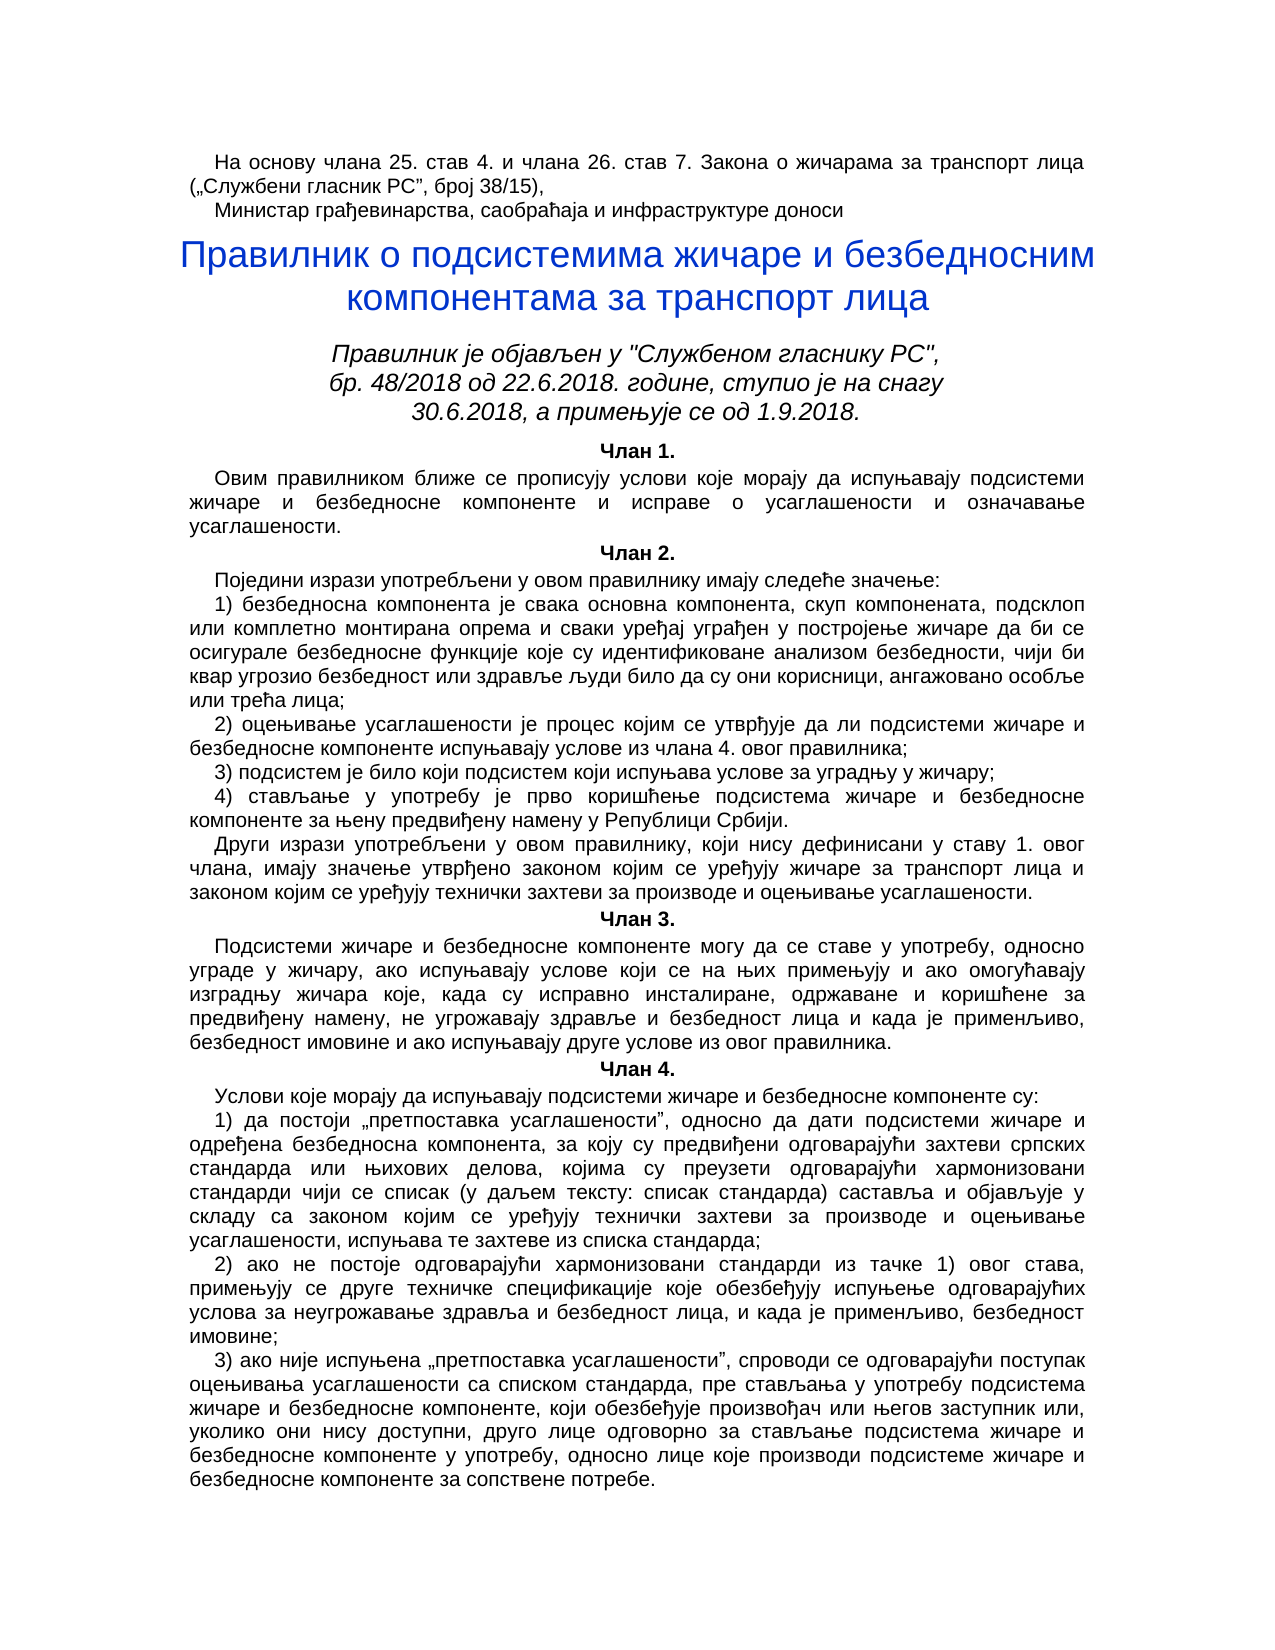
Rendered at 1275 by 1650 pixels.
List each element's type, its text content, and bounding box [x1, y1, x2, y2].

text 2) ако не постоје одговарајући хармонизовани стандарди из тачке 1) овог става, примењују се друге техничке спецификације које обезбеђују испуњење одговарајућих услова за неугрожавање здравља и безбедност лица, и када је применљиво, безбедност имовине; [189, 1252, 1086, 1347]
text Услови које морају да испуњавају подсистеми жичаре и безбедносне компоненте су: [189, 1084, 1086, 1108]
text Министар грађевинарства, саобраћаја и инфраструктуре доноси [189, 198, 1086, 222]
text Поједини изрази употребљени у овом правилнику имају следеће значење: [189, 568, 1086, 592]
text Овим правилником ближе се прописују услови које морају да испуњавају подсистеми жичаре и безбедносне компоненте и исправе о усаглашености и означавање усаглашености. [189, 466, 1086, 538]
text Нa oснoву члана 25. став 4. и члана 26. став 7. Закона о жичарама за транспорт лица („Службени гласник РС”, број 38/15), [189, 150, 1086, 198]
text Члан 3. [150, 907, 1125, 931]
text Члан 2. [150, 541, 1125, 565]
text 3) ако није испуњена „претпоставка усаглашеностиˮ, спроводи се одговарајући поступак оцењивања усаглашености са списком стандарда, пре стављања у употребу подсистема жичаре и безбедносне компоненте, који обезбеђује произвођач или његов заступник или, уколико они нису доступни, друго лице одговорно за стављање подсистема жичаре и безбедносне компоненте у употребу, односно лице које производи подсистеме жичаре и безбедносне компоненте за сопствене потребе. [189, 1347, 1086, 1491]
text 2) оцењивање усаглашености је процес којим се утврђује да ли подсистеми жичаре и безбедносне компоненте испуњавају услове из члана 4. овог правилника; [189, 712, 1086, 760]
text 1) да постоји „претпоставка усаглашеностиˮ, односно да дати подсистеми жичаре и одређена безбедносна компонента, за коју су предвиђени одговарајући захтеви српских стандарда или њихових делова, којима су преузети одговарајући хармонизовани стандарди чији се списак (у даљем тексту: списак стандарда) саставља и објављује у складу са законом којим се уређују технички захтеви за производе и оцењивање усаглашености, испуњава те захтеве из списка стандарда; [189, 1108, 1086, 1252]
text Подсистеми жичаре и безбедносне компоненте могу да се ставе у употребу, односно уграде у жичару, ако испуњавају услове који се на њих примењују и ако омогућавају изградњу жичара које, када су исправно инсталиране, одржаване и коришћене за предвиђену намену, не угрожавају здравље и безбедност лица и када је применљиво, безбедност имовине и ако испуњавају друге услове из овог правилника. [189, 934, 1086, 1054]
text Члан 1. [150, 439, 1125, 463]
text Члан 4. [150, 1057, 1125, 1081]
text Други изрази употребљени у овом правилнику, који нису дефинисани у ставу 1. овог члана, имају значење утврђено законом којим се уређују жичаре за транспорт лица и законом којим се уређују технички захтеви за производе и оцењивање усаглашености. [189, 832, 1086, 904]
text Правилник о подсистемима жичаре и безбедносним компонентама за транспорт лица [150, 232, 1125, 318]
text Правилник је објављен у "Службеном гласнику РС", бр. 48/2018 од 22.6.2018. године, ступио је на снагу 30.6.2018, а примењује се од 1.9.2018. [322, 339, 953, 426]
text 3) подсистем је било који подсистем који испуњава услове за уградњу у жичару; [189, 760, 1086, 784]
text 1) безбедносна компонента је свака основна компонента, скуп компонената, подсклоп или комплетно монтирана опрема и сваки уређај уграђен у постројење жичаре да би се осигурале безбедносне функције које су идентификоване анализом безбедности, чији би квар угрозио безбедност или здравље људи било да су они корисници, ангажовано особље или трећа лица; [189, 592, 1086, 712]
text 4) стављање у употребу је прво коришћење подсистема жичаре и безбедносне компоненте за њену предвиђену намену у Републици Србији. [189, 784, 1086, 832]
